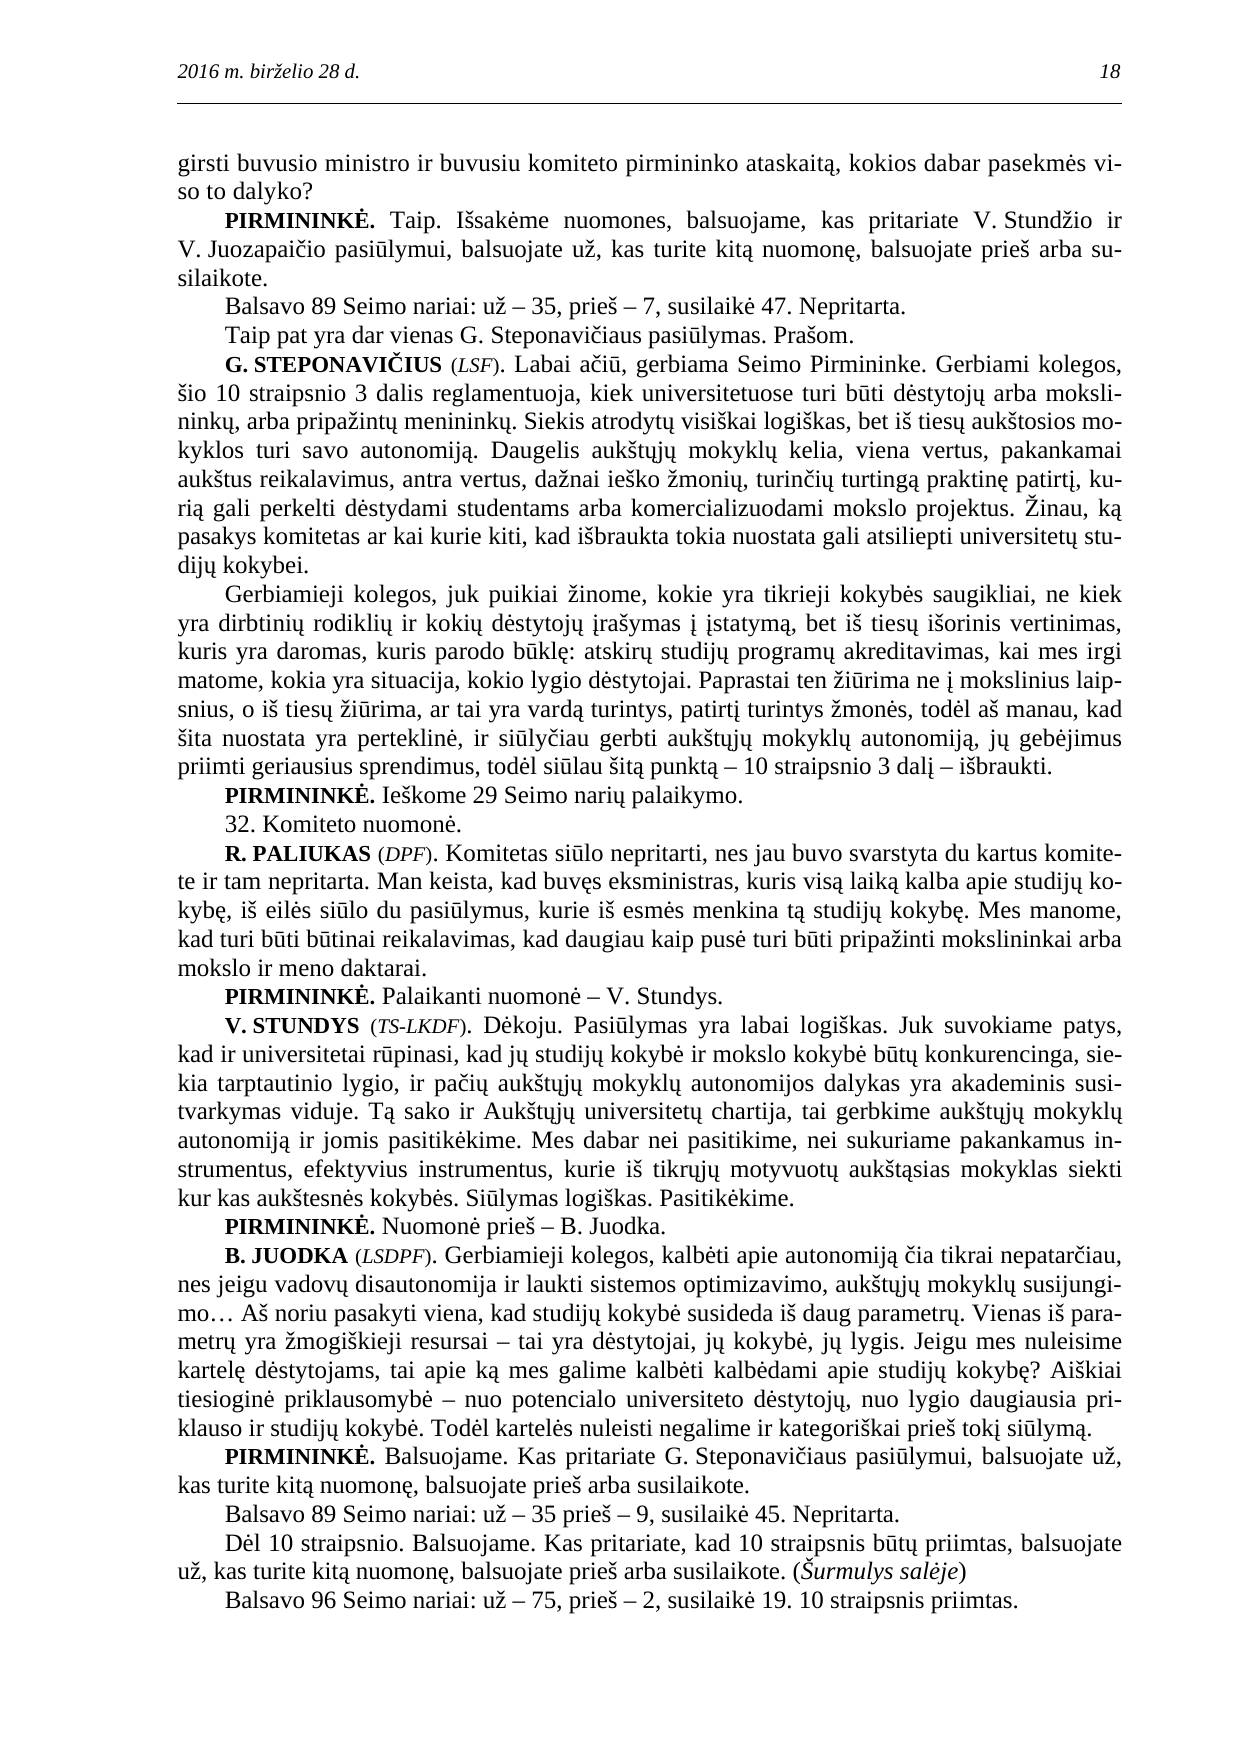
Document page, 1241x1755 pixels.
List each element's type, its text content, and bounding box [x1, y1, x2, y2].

text 32. Ko­mi­te­to nuo­mo­nė. [177, 809, 1122, 838]
text Bal­sa­vo 89 Sei­mo na­riai: už – 35 prieš – 9, su­si­lai­kė 45. Ne­pri­tar­ta. [177, 1499, 1122, 1528]
text gir­s­ti bu­vu­sio mi­nist­ro ir bu­vu­siu ko­mi­te­to pir­mi­nin­ko ata­skai­tą, ko­kios da­bar pa­sek­mės vi­so to da­ly­ko? [177, 148, 1122, 205]
text Bal­sa­vo 89 Sei­mo na­riai: už – 35, prieš – 7, su­si­lai­kė 47. Ne­pri­tar­ta. [177, 291, 1122, 320]
text Bal­sa­vo 96 Sei­mo na­riai: už – 75, prieš – 2, su­si­lai­kė 19. 10 straips­nis pri­im­tas. [177, 1585, 1122, 1614]
text PIRMININKĖ. Pa­lai­kan­ti nuo­mo­nė – V. Stun­dys. [177, 981, 1122, 1010]
text R. PALIUKAS (DPF). Ko­mi­te­tas siū­lo ne­pri­tar­ti, nes jau bu­vo svars­ty­ta du kar­tus ko­mi­te­te ir tam ne­pri­tar­ta. Man keis­ta, kad bu­vęs eks­mi­nist­ras, ku­ris vi­są lai­ką kal­ba apie stu­di­jų ko­ky­bę, iš ei­lės siū­lo du pa­siū­ly­mus, ku­rie iš es­mės men­ki­na tą stu­di­jų ko­ky­bę. Mes ma­no­me, kad tu­ri bū­ti bū­ti­nai rei­ka­la­vi­mas, kad dau­giau kaip pu­sė tu­ri bū­ti pri­pa­žin­ti moks­li­nin­kai ar­ba moks­lo ir me­no dak­ta­rai. [177, 838, 1122, 981]
text PIRMININKĖ. Bal­suo­ja­me. Kas pri­ta­ria­te G. Ste­po­na­vi­čiaus pa­siū­ly­mui, bal­suo­ja­te už, kas tu­ri­te ki­tą nuo­mo­nę, bal­suo­ja­te prieš ar­ba su­si­lai­ko­te. [177, 1441, 1122, 1499]
text G. STEPONAVIČIUS (LSF). La­bai ačiū, ger­bia­ma Sei­mo Pir­mi­nin­ke. Ger­bia­mi ko­le­gos, šio 10 straips­nio 3 da­lis reg­la­men­tuo­ja, kiek uni­ver­si­te­tuo­se tu­ri bū­ti dės­ty­to­jų ar­ba moks­li­nin­kų, ar­ba pri­pa­žin­tų me­ni­nin­kų. Sie­kis at­ro­dy­tų vi­siš­kai lo­giš­kas, bet iš tie­sų aukš­to­sios mo­kyk­los tu­ri sa­vo au­to­no­mi­ją. Dau­ge­lis aukš­tų­jų mo­kyk­lų ke­lia, vie­na ver­tus, pa­kan­ka­mai aukš­tus rei­ka­la­vi­mus, an­tra ver­tus, daž­nai ieš­ko žmo­nių, tu­rin­čių tur­tin­gą prak­ti­nę pa­tir­tį, ku­rią ga­li per­kel­ti dės­ty­da­mi stu­den­tams ar­ba ko­mer­cia­li­zuo­da­mi moks­lo pro­jek­tus. Ži­nau, ką pa­sa­kys ko­mi­te­tas ar kai ku­rie ki­ti, kad iš­brauk­ta to­kia nuo­sta­ta ga­li at­si­liep­ti uni­ver­si­te­tų stu­di­jų ko­ky­bei. [177, 349, 1122, 579]
text PIRMININKĖ. Nuo­mo­nė prieš – B. Juod­ka. [177, 1211, 1122, 1240]
text Taip pat yra dar vie­nas G. Ste­po­na­vi­čiaus pa­siū­ly­mas. Pra­šom. [177, 320, 1122, 349]
text PIRMININKĖ. Taip. Iš­sa­kė­me nuo­mo­nes, bal­suo­ja­me, kas pri­ta­ria­te V. Stun­džio ir V. Juo­za­pai­čio pa­siū­ly­mui, bal­suo­ja­te už, kas tu­ri­te ki­tą nuo­mo­nę, bal­suo­ja­te prieš ar­ba su­silai­ko­te. [177, 205, 1122, 291]
text V. STUNDYS (TS-LKDF). Dė­ko­ju. Pa­siū­ly­mas yra la­bai lo­giš­kas. Juk su­vo­kia­me pa­tys, kad ir uni­ver­si­te­tai rū­pi­na­si, kad jų stu­di­jų ko­ky­bė ir moks­lo ko­ky­bė bū­tų kon­ku­ren­cin­ga, sie­kia tarp­tau­ti­nio ly­gio, ir pa­čių aukš­tų­jų mo­kyk­lų au­to­no­mi­jos da­ly­kas yra aka­de­mi­nis su­si­tvar­ky­mas vi­du­je. Tą sa­ko ir Aukš­tų­jų uni­ver­si­te­tų char­ti­ja, tai gerb­ki­me aukš­tų­jų mo­kyk­lų au­to­no­mi­ją ir jo­mis pa­si­ti­kė­ki­me. Mes da­bar nei pa­si­ti­ki­me, nei su­ku­ria­me pa­kan­ka­mus in­stru­men­tus, efek­ty­vius in­stru­men­tus, ku­rie iš tik­rų­jų mo­ty­vuo­tų aukš­tą­sias mo­kyk­las siek­ti kur kas aukš­tes­nės ko­ky­bės. Siū­ly­mas lo­giš­kas. Pa­si­ti­kė­ki­me. [177, 1010, 1122, 1211]
text Ger­bia­mie­ji ko­le­gos, juk pui­kiai ži­no­me, ko­kie yra tik­rie­ji ko­ky­bės sau­gik­liai, ne kiek yra dirb­ti­nių ro­dik­lių ir ko­kių dės­ty­to­jų įra­šy­mas į įsta­ty­mą, bet iš tie­sų iš­ori­nis ver­ti­ni­mas, ku­ris yra da­ro­mas, ku­ris pa­ro­do būk­lę: at­ski­rų stu­di­jų pro­gra­mų ak­re­di­ta­vi­mas, kai mes ir­gi ma­to­me, ko­kia yra si­tu­a­ci­ja, ko­kio ly­gio dės­ty­to­jai. Pa­pras­tai ten žiū­ri­ma ne į moks­li­nius laip­s­nius, o iš tie­sų žiū­ri­ma, ar tai yra var­dą tu­rin­tys, pa­tir­tį tu­rin­tys žmo­nės, to­dėl aš ma­nau, kad ši­ta nuo­sta­ta yra per­tek­li­nė, ir siū­ly­čiau gerb­ti aukš­tų­jų mo­kyk­lų au­to­no­mi­ją, jų ge­bė­ji­mus pri­im­ti ge­riau­sius spren­di­mus, to­dėl siū­lau ši­tą punk­tą – 10 straips­nio 3 da­lį – iš­brauk­ti. [177, 579, 1122, 780]
text PIRMININKĖ. Ieš­ko­me 29 Sei­mo na­rių pa­lai­ky­mo. [177, 780, 1122, 809]
text Dėl 10 straips­nio. Bal­suo­ja­me. Kas pri­ta­ria­te, kad 10 straips­nis bū­tų pri­im­tas, bal­suo­ja­te už, kas tu­ri­te ki­tą nuo­mo­nę, bal­suo­ja­te prieš ar­ba su­si­lai­ko­te. (Šur­mu­lys sa­lė­je) [177, 1528, 1122, 1585]
text B. JUODKA (LSDPF). Ger­bia­mie­ji ko­le­gos, kal­bė­ti apie au­to­no­mi­ją čia tik­rai ne­pa­tar­čiau, nes jei­gu va­do­vų di­sau­to­no­mi­ja ir lauk­ti sis­te­mos op­ti­mi­za­vi­mo, aukš­tų­jų mo­kyk­lų su­si­jun­gi­mo… Aš no­riu pa­sa­ky­ti vie­na, kad stu­di­jų ko­ky­bė su­si­de­da iš daug pa­ra­met­rų. Vie­nas iš pa­ra­met­rų yra žmo­giš­kie­ji re­sur­sai – tai yra dės­ty­to­jai, jų ko­ky­bė, jų ly­gis. Jei­gu mes nu­lei­si­me kar­te­lę dės­ty­to­jams, tai apie ką mes ga­li­me kal­bė­ti kal­bė­da­mi apie stu­di­jų ko­ky­bę? Aiš­kiai tie­sio­gi­nė pri­klau­so­my­bė – nuo po­ten­cia­lo uni­ver­si­te­to dės­ty­to­jų, nuo ly­gio dau­giau­sia pri­klau­so ir stu­di­jų ko­ky­bė. To­dėl kar­te­lės nu­leis­ti ne­ga­li­me ir ka­te­go­riš­kai prieš to­kį siū­ly­mą. [177, 1240, 1122, 1441]
